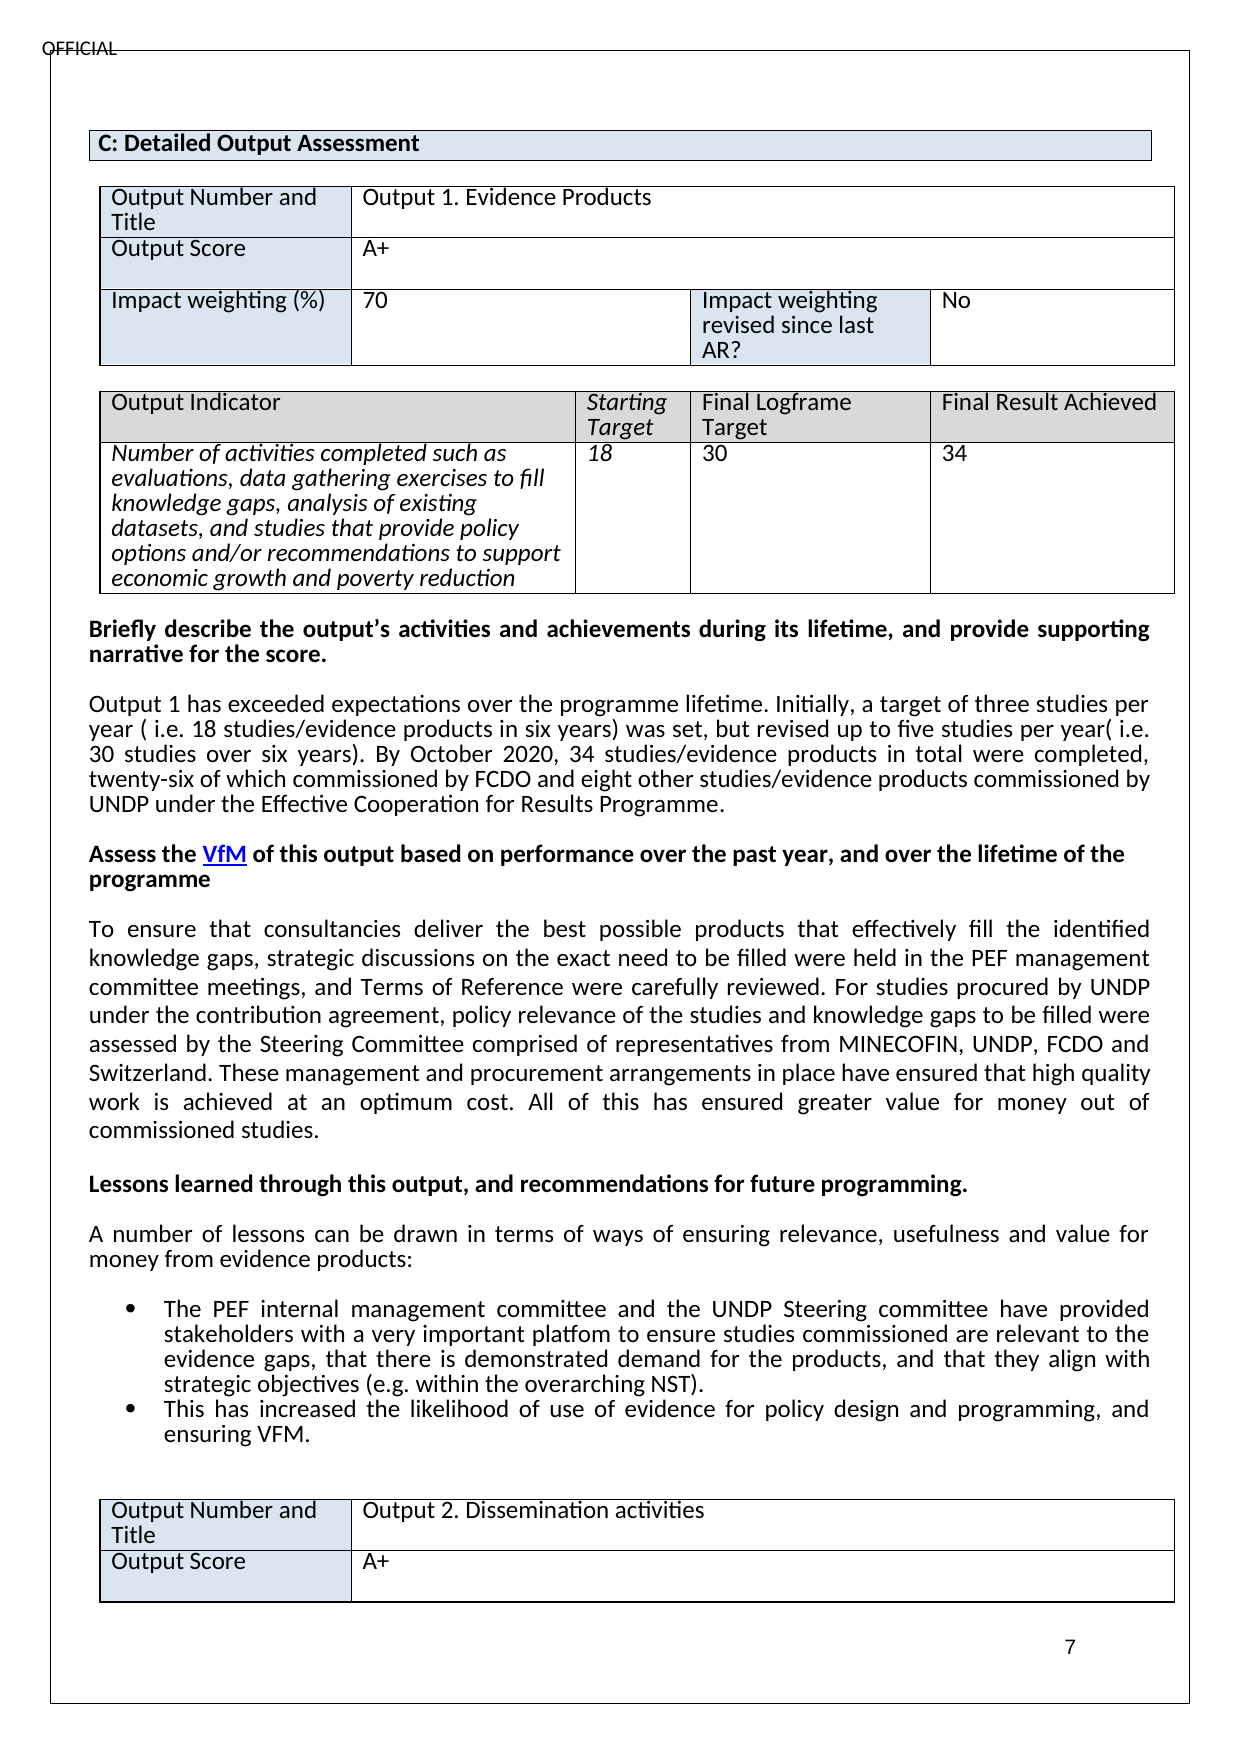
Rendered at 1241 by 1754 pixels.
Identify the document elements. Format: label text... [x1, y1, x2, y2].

table_cell 30 [691, 443, 930, 593]
table_cell 18 [576, 443, 690, 593]
table_cell [100, 366, 1174, 391]
text Lessons learned through this output, and recommendations for future programming. [89, 1174, 1152, 1199]
table_cell Final Logframe Target [691, 392, 930, 442]
table_cell 34 [931, 443, 1174, 593]
table_header Output Number and Title [101, 187, 351, 237]
table_cell 70 [352, 290, 690, 364]
subtitle C: Detailed Output Assessment [90, 131, 1151, 160]
table_cell Impact weighting revised since last AR? [691, 290, 930, 364]
table_header Output Number and Title [101, 1500, 351, 1550]
table_cell Output Indicator [101, 392, 575, 442]
table_cell Starting Target [576, 392, 690, 442]
table_cell Output Score [101, 238, 351, 288]
table_header Output 1. Evidence Products [352, 187, 1174, 237]
list The PEF internal management committee and the UNDP Steering committee have provided stakeholders with a very important platfom to ensure studies commissioned are relevant to the evidence gaps, that there is demonstrated demand for the products, and that they align with strategic objectives (e.g. within the overarching NST). [126, 1299, 1152, 1399]
table_cell Output Score [101, 1551, 351, 1601]
text Assess the VfM of this output based on performance over the past year, and over the lifetime of the programme [89, 844, 1152, 894]
table_cell Final Result Achieved [931, 392, 1174, 442]
table_cell A+ [352, 1551, 1174, 1601]
list This has increased the likelihood of use of evidence for policy design and programming, and ensuring VFM. [126, 1399, 1152, 1449]
text A number of lessons can be drawn in terms of ways of ensuring relevance, usefulness and value for money from evidence products: [89, 1224, 1152, 1274]
table_header Output 2. Dissemination activities [352, 1500, 1174, 1550]
table_cell No [931, 290, 1174, 364]
text To ensure that consultancies deliver the best possible products that effectively fill the identified knowledge gaps, strategic discussions on the exact need to be filled were held in the PEF management committee meetings, and Terms of Reference were carefully reviewed. For studies procured by UNDP under the contribution agreement, policy relevance of the studies and knowledge gaps to be filled were assessed by the Steering Committee comprised of representatives from MINECOFIN, UNDP, FCDO and Switzerland. These management and procurement arrangements in place have ensured that high quality work is achieved at an optimum cost. All of this has ensured greater value for money out of commissioned studies. [89, 919, 1152, 1145]
table_cell A+ [352, 238, 1174, 288]
text Output 1 has exceeded expectations over the programme lifetime. Initially, a target of three studies per year ( i.e. 18 studies/evidence products in six years) was set, but revised up to five studies per year( i.e. 30 studies over six years). By October 2020, 34 studies/evidence products in total were completed, twenty-six of which commissioned by FCDO and eight other studies/evidence products commissioned by UNDP under the Effective Cooperation for Results Programme. [89, 694, 1152, 819]
table_cell Impact weighting (%) [101, 290, 351, 364]
table_cell Number of activities completed such as evaluations, data gathering exercises to fill knowledge gaps, analysis of existing datasets, and studies that provide policy options and/or recommendations to support economic growth and poverty reduction [101, 443, 575, 593]
text Briefly describe the output’s activities and achievements during its lifetime, and provide supporting narrative for the score. [89, 619, 1152, 669]
